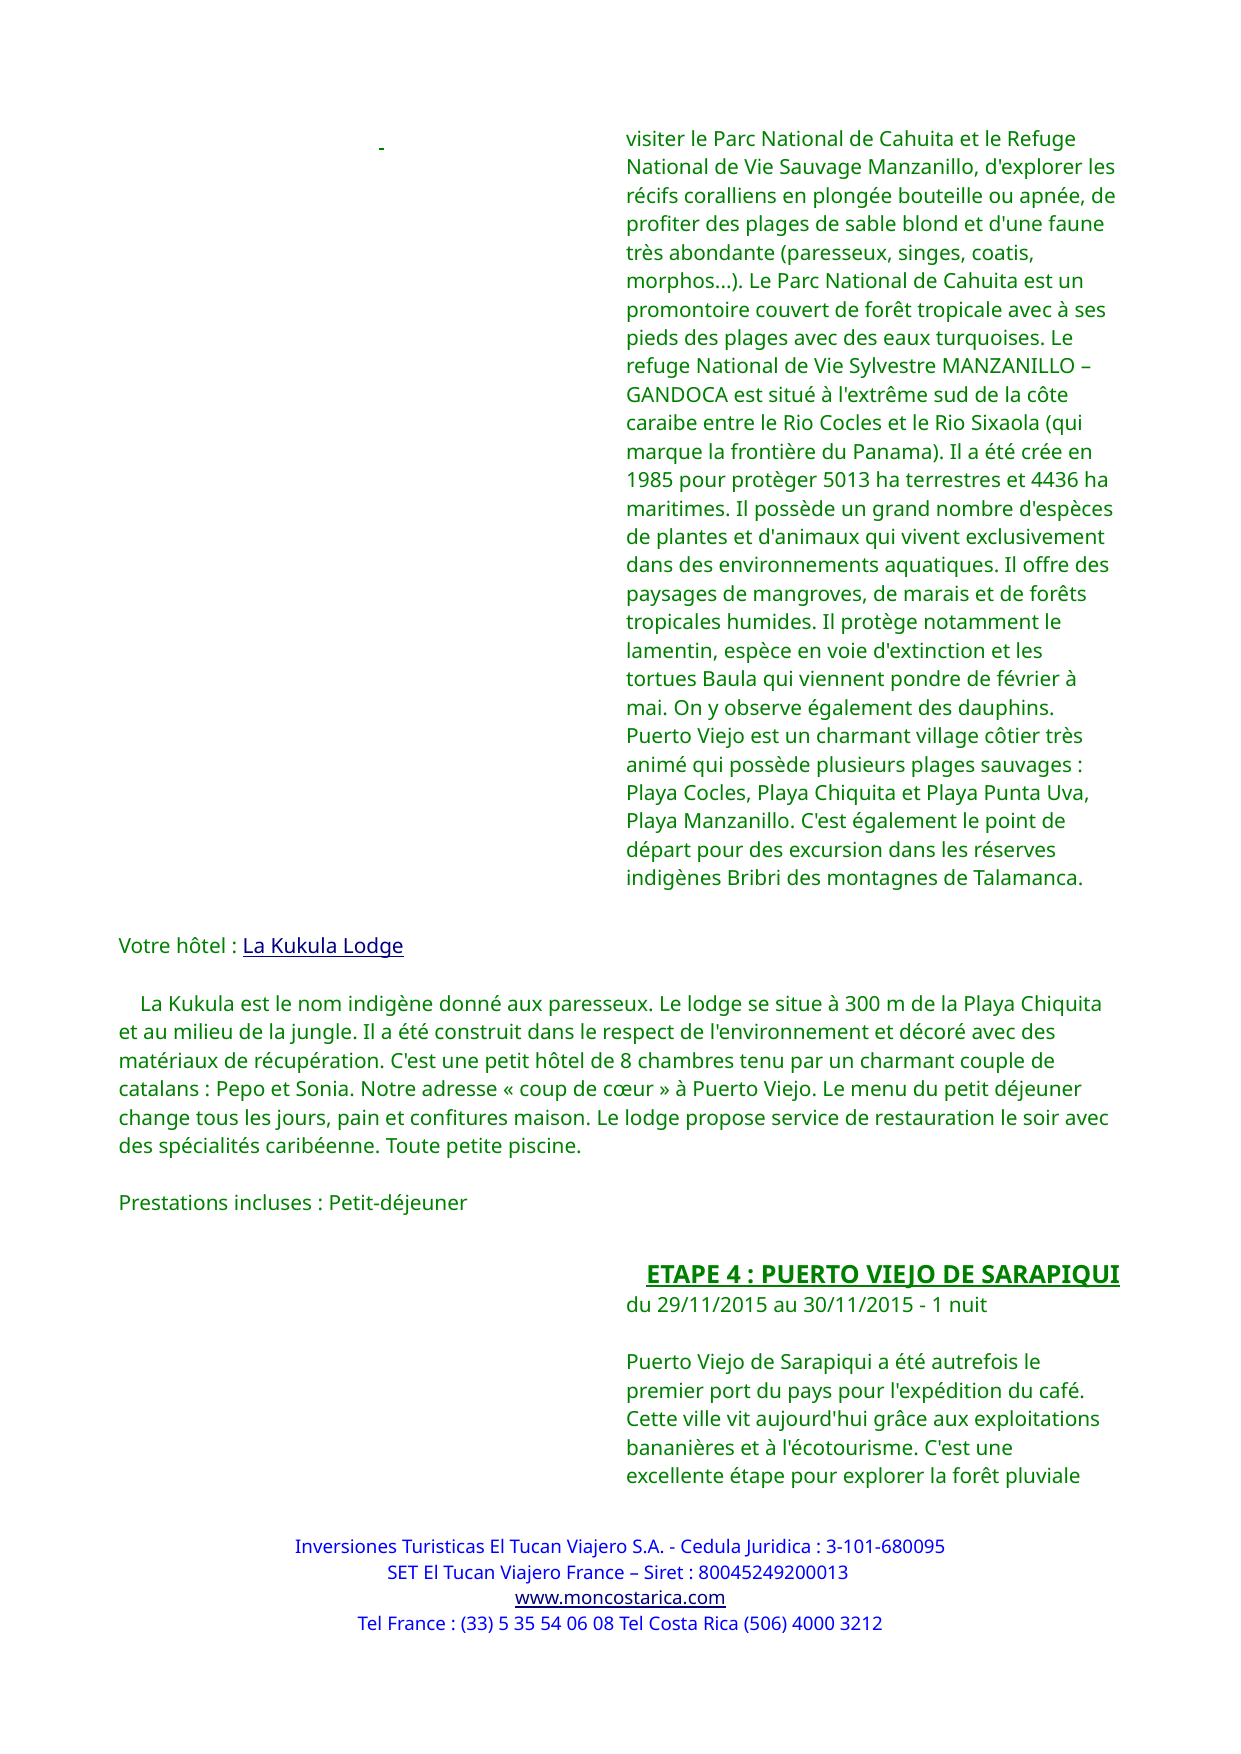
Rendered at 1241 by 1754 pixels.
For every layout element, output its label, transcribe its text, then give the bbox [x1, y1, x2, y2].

table_header [118, 1251, 620, 1495]
text La Kukula est le nom indigène donné aux paresseux. Le lodge se situe à 300 m de la Playa Chiquita et au milieu de la jungle. Il a été construit dans le respect de l'environnement et décoré avec des matériaux de récupération. C'est une petit hôtel de 8 chambres tenu par un charmant couple de catalans : Pepo et Sonia. Notre adresse « coup de cœur » à Puerto Viejo. Le menu du petit déjeuner change tous les jours, pain et confitures maison. Le lodge propose service de restauration le soir avec des spécialités caribéenne. Toute petite piscine. [118, 989, 1122, 1159]
table_header ETAPE 3 : PUERTO VIEJO DE TALAMANCA du 26/11/2015 au 29/11/2015 - 3 nuits Une étape au bord de la mer des caraïbes unique en biodiversité et mélange de culture (créole, rasta, surfeur, bohème) qui donne la possibilité de visiter le Parc National de Cahuita et le Refuge National de Vie Sauvage Manzanillo, d'explorer les récifs coralliens en plongée bouteille ou apnée, de profiter des plages de sable blond et d'une faune très abondante (paresseux, singes, coatis, morphos...). Le Parc National de Cahuita est un promontoire couvert de forêt tropicale avec à ses pieds des plages avec des eaux turquoises. Le refuge National de Vie Sylvestre MANZANILLO – GANDOCA est situé à l'extrême sud de la côte caraibe entre le Rio Cocles et le Rio Sixaola (qui marque la frontière du Panama). Il a été crée en 1985 pour protèger 5013 ha terrestres et 4436 ha maritimes. Il possède un grand nombre d'espèces de plantes et d'animaux qui vivent exclusivement dans des environnements aquatiques. Il offre des paysages de mangroves, de marais et de forêts tropicales humides. Il protège notamment le lamentin, espèce en voie d'extinction et les tortues Baula qui viennent pondre de février à mai. On y observe également des dauphins. Puerto Viejo est un charmant village côtier très animé qui possède plusieurs plages sauvages : Playa Cocles, Playa Chiquita et Playa Punta Uva, Playa Manzanillo. C'est également le point de départ pour des excursion dans les réserves indigènes Bribri des montagnes de Talamanca. [620, 118, 1122, 898]
text Votre hôtel : La Kukula Lodge [118, 932, 1122, 960]
text Prestations incluses : Petit-déjeuner [118, 1188, 1122, 1217]
table_header [118, 118, 620, 898]
table_header ETAPE 4 : PUERTO VIEJO DE SARAPIQUI du 29/11/2015 au 30/11/2015 - 1 nuit Puerto Viejo de Sarapiqui a été autrefois le premier port du pays pour l'expédition du café. Cette ville vit aujourd'hui grâce aux exploitations bananières et à l'écotourisme. C'est une excellente étape pour explorer la forêt pluviale [620, 1251, 1122, 1495]
